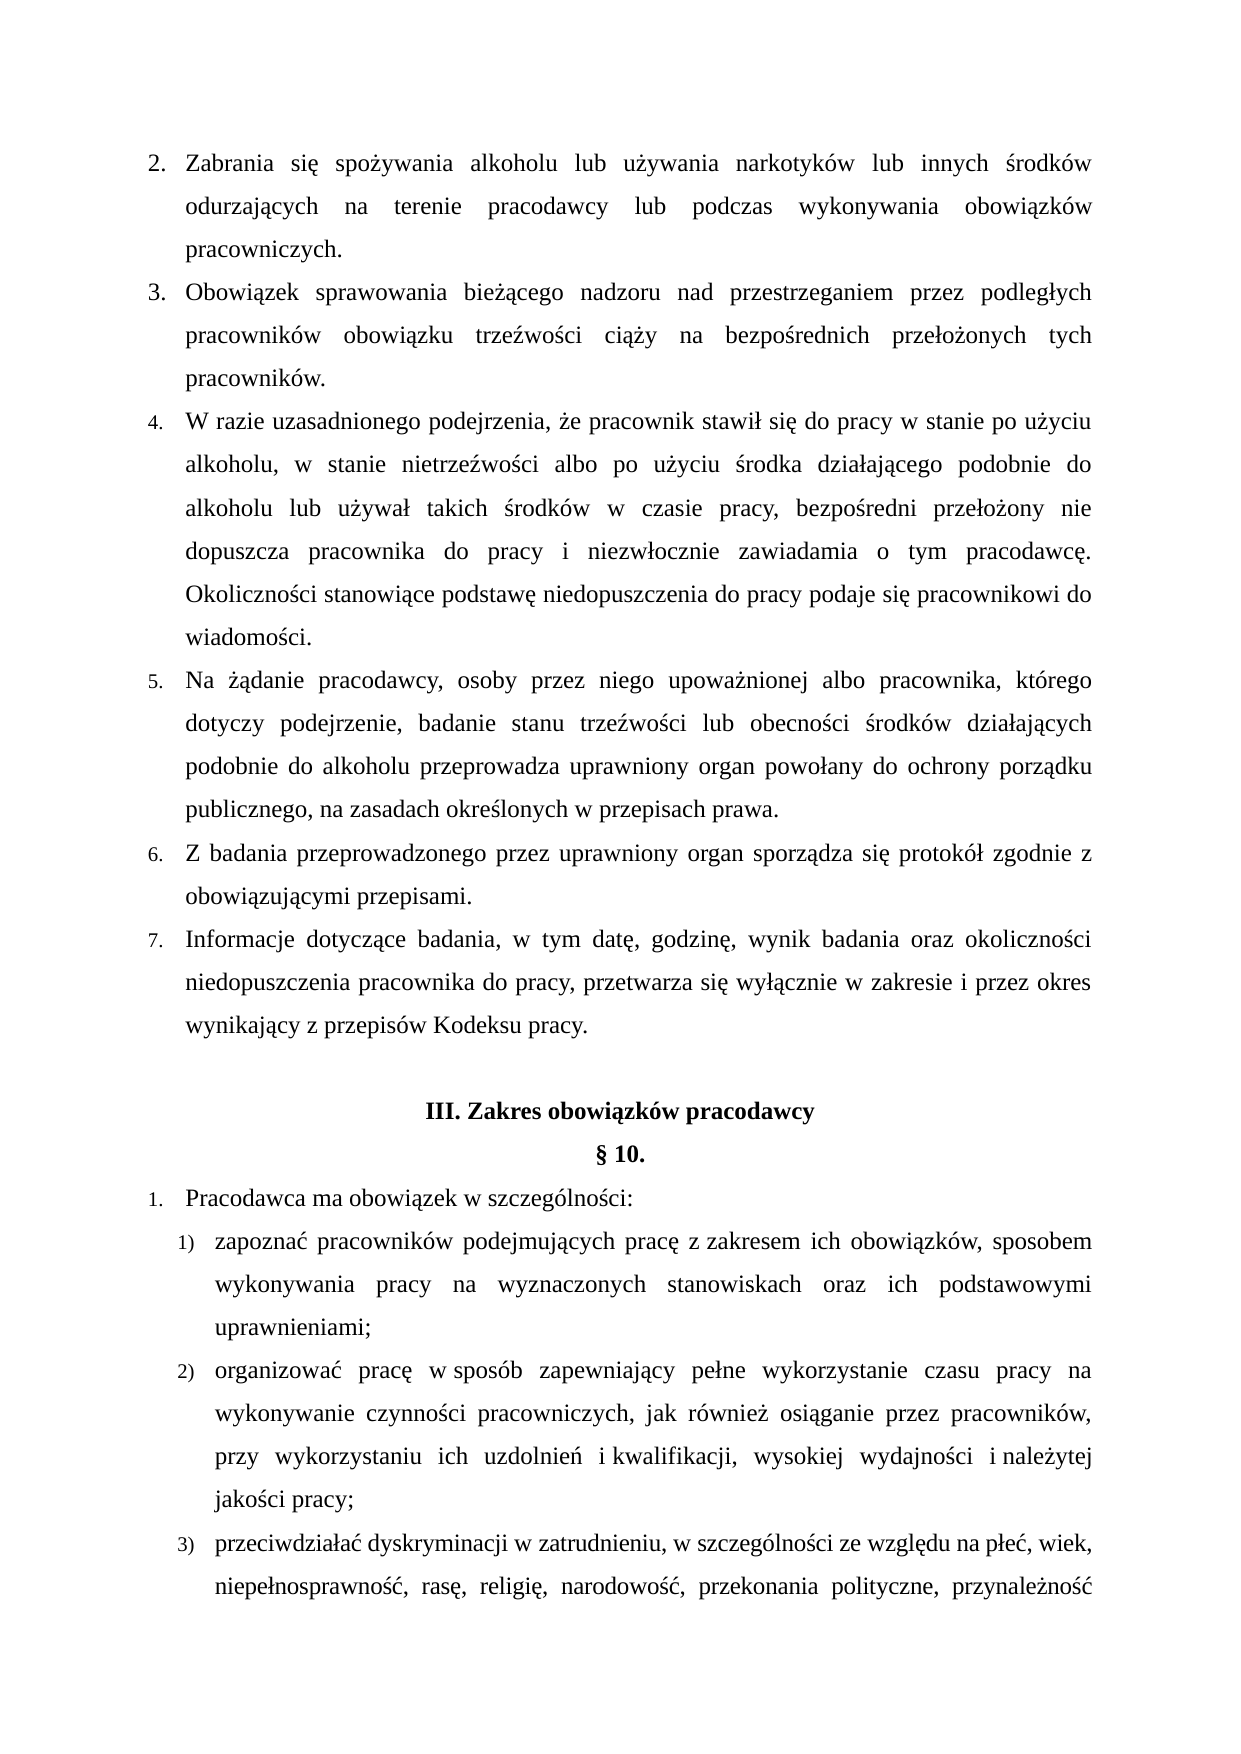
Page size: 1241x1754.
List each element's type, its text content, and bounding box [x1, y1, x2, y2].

list Na żądanie pracodawcy, osoby przez niego upoważnionej albo pracownika, którego dotyczy podejrzenie, badanie stanu trzeźwości lub obecności środków działających podobnie do alkoholu przeprowadza uprawniony organ powołany do ochrony porządku publicznego, na zasadach określonych w przepisach prawa. [148, 665, 1093, 823]
list przeciwdziałać dyskryminacji w zatrudnieniu, w szczególności ze względu na płeć, wiek, niepełnosprawność, rasę, religię, narodowość, przekonania polityczne, przynależność [177, 1528, 1093, 1599]
list Informacje dotyczące badania, w tym datę, godzinę, wynik badania oraz okoliczności niedopuszczenia pracownika do pracy, przetwarza się wyłącznie w zakresie i przez okres wynikający z przepisów Kodeksu pracy. [148, 924, 1093, 1039]
text III. Zakres obowiązków pracodawcy [148, 1096, 1093, 1125]
list Pracodawca ma obowiązek w szczególności: [148, 1183, 1093, 1211]
list organizować pracę w sposób zapewniający pełne wykorzystanie czasu pracy na wykonywanie czynności pracowniczych, jak również osiąganie przez pracowników, przy wykorzystaniu ich uzdolnień i kwalifikacji, wysokiej wydajności i należytej jakości pracy; [177, 1355, 1093, 1513]
list W razie uzasadnionego podejrzenia, że pracownik stawił się do pracy w stanie po użyciu alkoholu, w stanie nietrzeźwości albo po użyciu środka działającego podobnie do alkoholu lub używał takich środków w czasie pracy, bezpośredni przełożony nie dopuszcza pracownika do pracy i niezwłocznie zawiadamia o tym pracodawcę. Okoliczności stanowiące podstawę niedopuszczenia do pracy podaje się pracownikowi do wiadomości. [148, 406, 1093, 651]
list zapoznać pracowników podejmujących pracę z zakresem ich obowiązków, sposobem wykonywania pracy na wyznaczonych stanowiskach oraz ich podstawowymi uprawnieniami; [177, 1226, 1093, 1341]
list Z badania przeprowadzonego przez uprawniony organ sporządza się protokół zgodnie z obowiązującymi przepisami. [148, 838, 1093, 909]
list Zabrania się spożywania alkoholu lub używania narkotyków lub innych środków odurzających na terenie pracodawcy lub podczas wykonywania obowiązków pracowniczych. [148, 148, 1093, 263]
list Obowiązek sprawowania bieżącego nadzoru nad przestrzeganiem przez podległych pracowników obowiązku trzeźwości ciąży na bezpośrednich przełożonych tych pracowników. [148, 277, 1093, 392]
text § 10. [148, 1139, 1093, 1168]
